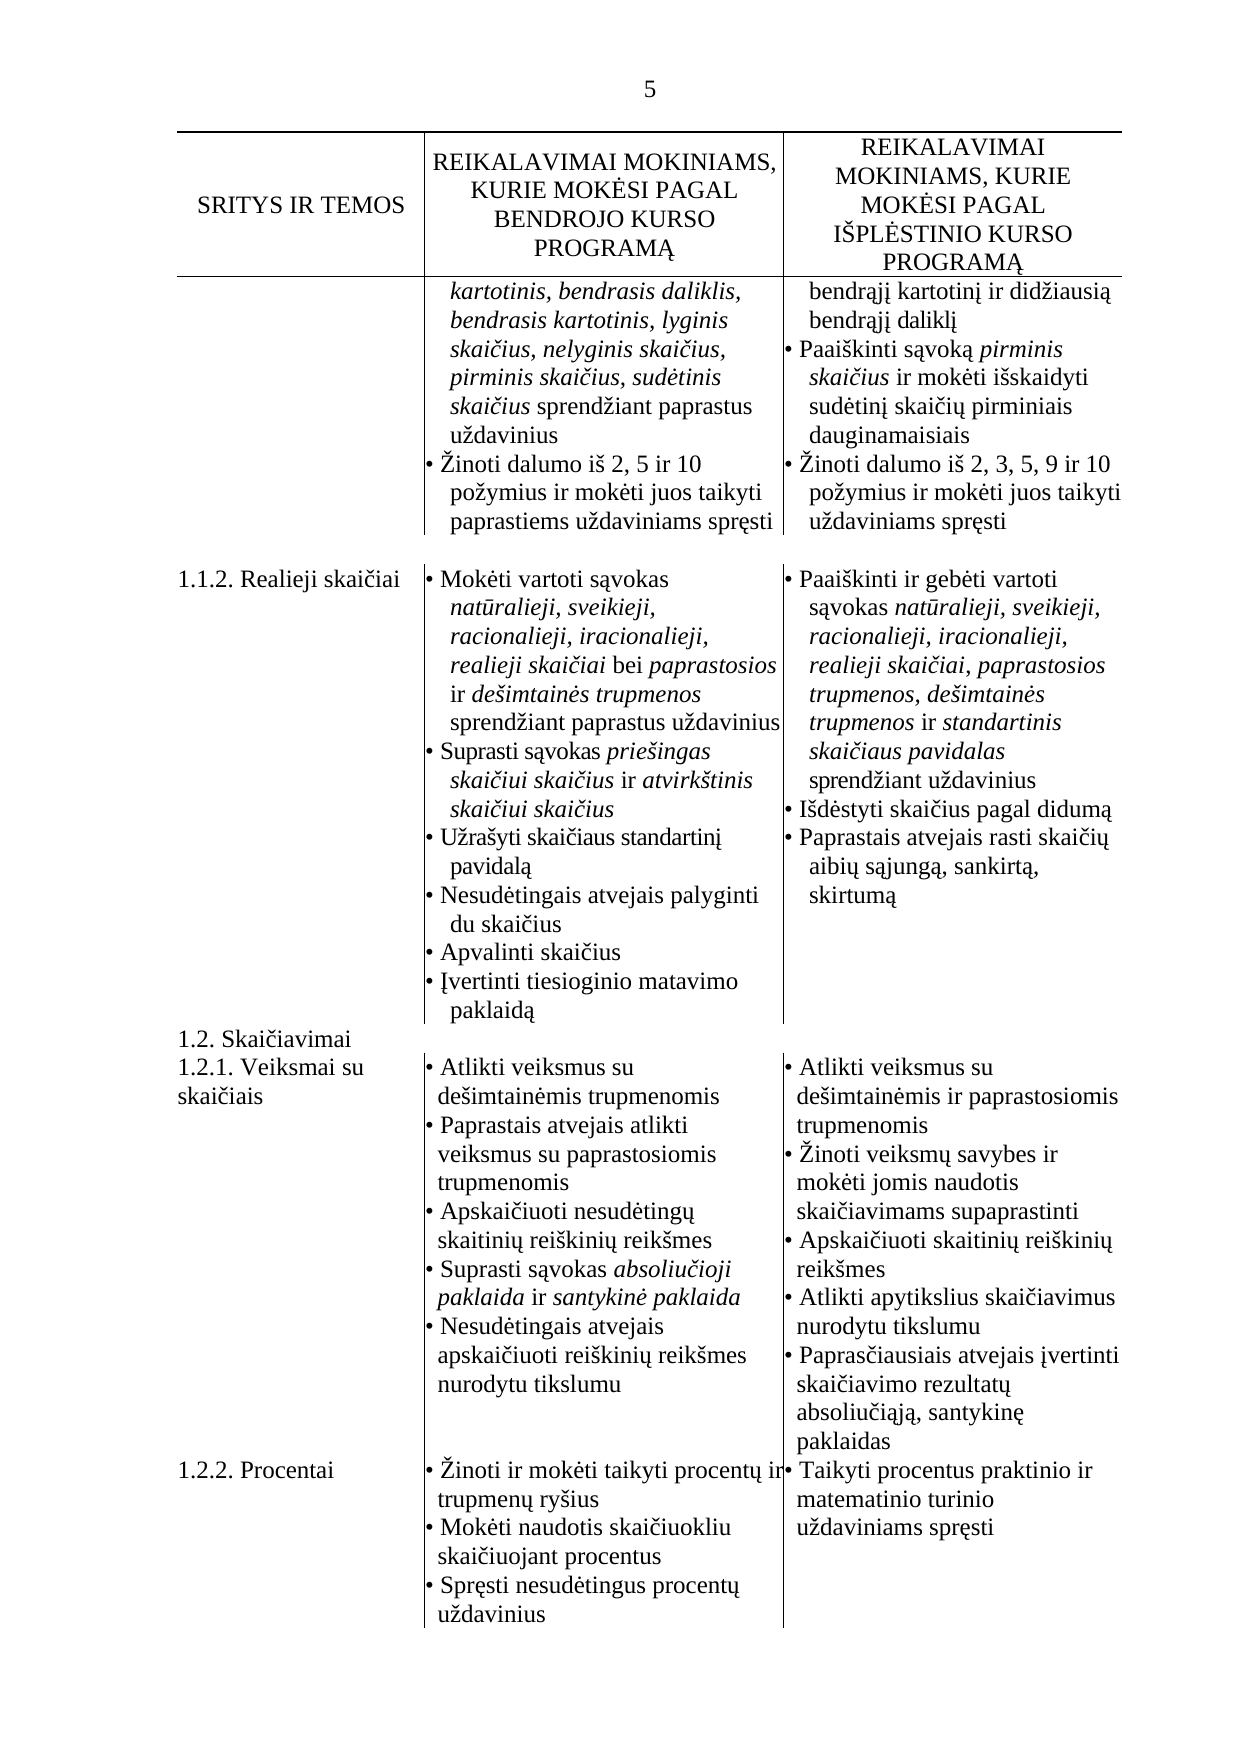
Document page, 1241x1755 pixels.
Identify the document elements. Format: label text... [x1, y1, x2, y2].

table_cell • Atlikti veiksmus su dešimtainėmis ir paprastosiomis trupmenomis • Žinoti veiksmų savybes ir mokėti jomis naudotis skaičiavimams supaprastinti • Apskaičiuoti skaitinių reiškinių reikšmes • Atlikti apytikslius skaičiavimus nurodytu tikslumu • Paprasčiausiais atvejais įvertinti skaičiavimo rezultatų absoliučiąją, santykinę paklaidas [784, 1053, 1122, 1455]
table_cell 1.2. Skaičiavimai [177, 1024, 425, 1052]
table_cell [425, 535, 784, 564]
table_header REIKALAVIMAI mokiniams, kurie mokėsi pagal išplėstinio kurso programą [784, 133, 1122, 276]
table_cell [177, 277, 424, 535]
table_header REIKALAVIMAI mokinIams, kurie mokėsi pagal bendrojo kurso programą [425, 133, 783, 276]
table_cell kartotinis, bendrasis daliklis, bendrasis kartotinis, lyginis skaičius, nelyginis skaičius, pirminis skaičius, sudėtinis skaičius sprendžiant paprastus uždavinius • Žinoti dalumo iš 2, 5 ir 10 požymius ir mokėti juos taikyti paprastiems uždaviniams spręsti [425, 277, 783, 535]
table_cell bendrąjį kartotinį ir didžiausią bendrąjį daliklį • Paaiškinti sąvoką pirminis skaičius ir mokėti išskaidyti sudėtinį skaičių pirminiais dauginamaisiais • Žinoti dalumo iš 2, 3, 5, 9 ir 10 požymius ir mokėti juos taikyti uždaviniams spręsti [784, 277, 1122, 535]
table_cell • Mokėti vartoti sąvokas natūralieji, sveikieji, racionalieji, iracionalieji, realieji skaičiai bei paprastosios ir dešimtainės trupmenos sprendžiant paprastus uždavinius • Suprasti sąvokas priešingas skaičiui skaičius ir atvirkštinis skaičiui skaičius • Užrašyti skaičiaus standartinį pavidalą • Nesudėtingais atvejais palyginti du skaičius • Apvalinti skaičius • Įvertinti tiesioginio matavimo paklaidą [425, 564, 783, 1024]
table_cell 1.2.2. Procentai [177, 1455, 424, 1627]
table_cell [177, 535, 425, 564]
table_cell • Taikyti procentus praktinio ir matematinio turinio uždaviniams spręsti [784, 1455, 1122, 1627]
table_cell • Atlikti veiksmus su dešimtainėmis trupmenomis • Paprastais atvejais atlikti veiksmus su paprastosiomis trupmenomis • Apskaičiuoti nesudėtingų skaitinių reiškinių reikšmes • Suprasti sąvokas absoliučioji paklaida ir santykinė paklaida • Nesudėtingais atvejais apskaičiuoti reiškinių reikšmes nurodytu tikslumu [425, 1053, 783, 1455]
table_cell 1.2.1. Veiksmai su skaičiais [177, 1053, 424, 1455]
table_cell 1.1.2. Realieji skaičiai [177, 564, 424, 1024]
table_cell • Žinoti ir mokėti taikyti procentų ir trupmenų ryšius • Mokėti naudotis skaičiuokliu skaičiuojant procentus • Spręsti nesudėtingus procentų uždavinius [425, 1455, 783, 1627]
table_cell • Paaiškinti ir gebėti vartoti sąvokas natūralieji, sveikieji, racionalieji, iracionalieji, realieji skaičiai, paprastosios trupmenos, dešimtainės trupmenos ir standartinis skaičiaus pavidalas sprendžiant uždavinius • Išdėstyti skaičius pagal didumą • Paprastais atvejais rasti skaičių aibių sąjungą, sankirtą, skirtumą [784, 564, 1122, 1024]
table_header sritys ir temos [177, 133, 424, 276]
table_cell [784, 1024, 1122, 1052]
table_cell [784, 535, 1122, 564]
table_cell [425, 1024, 784, 1052]
